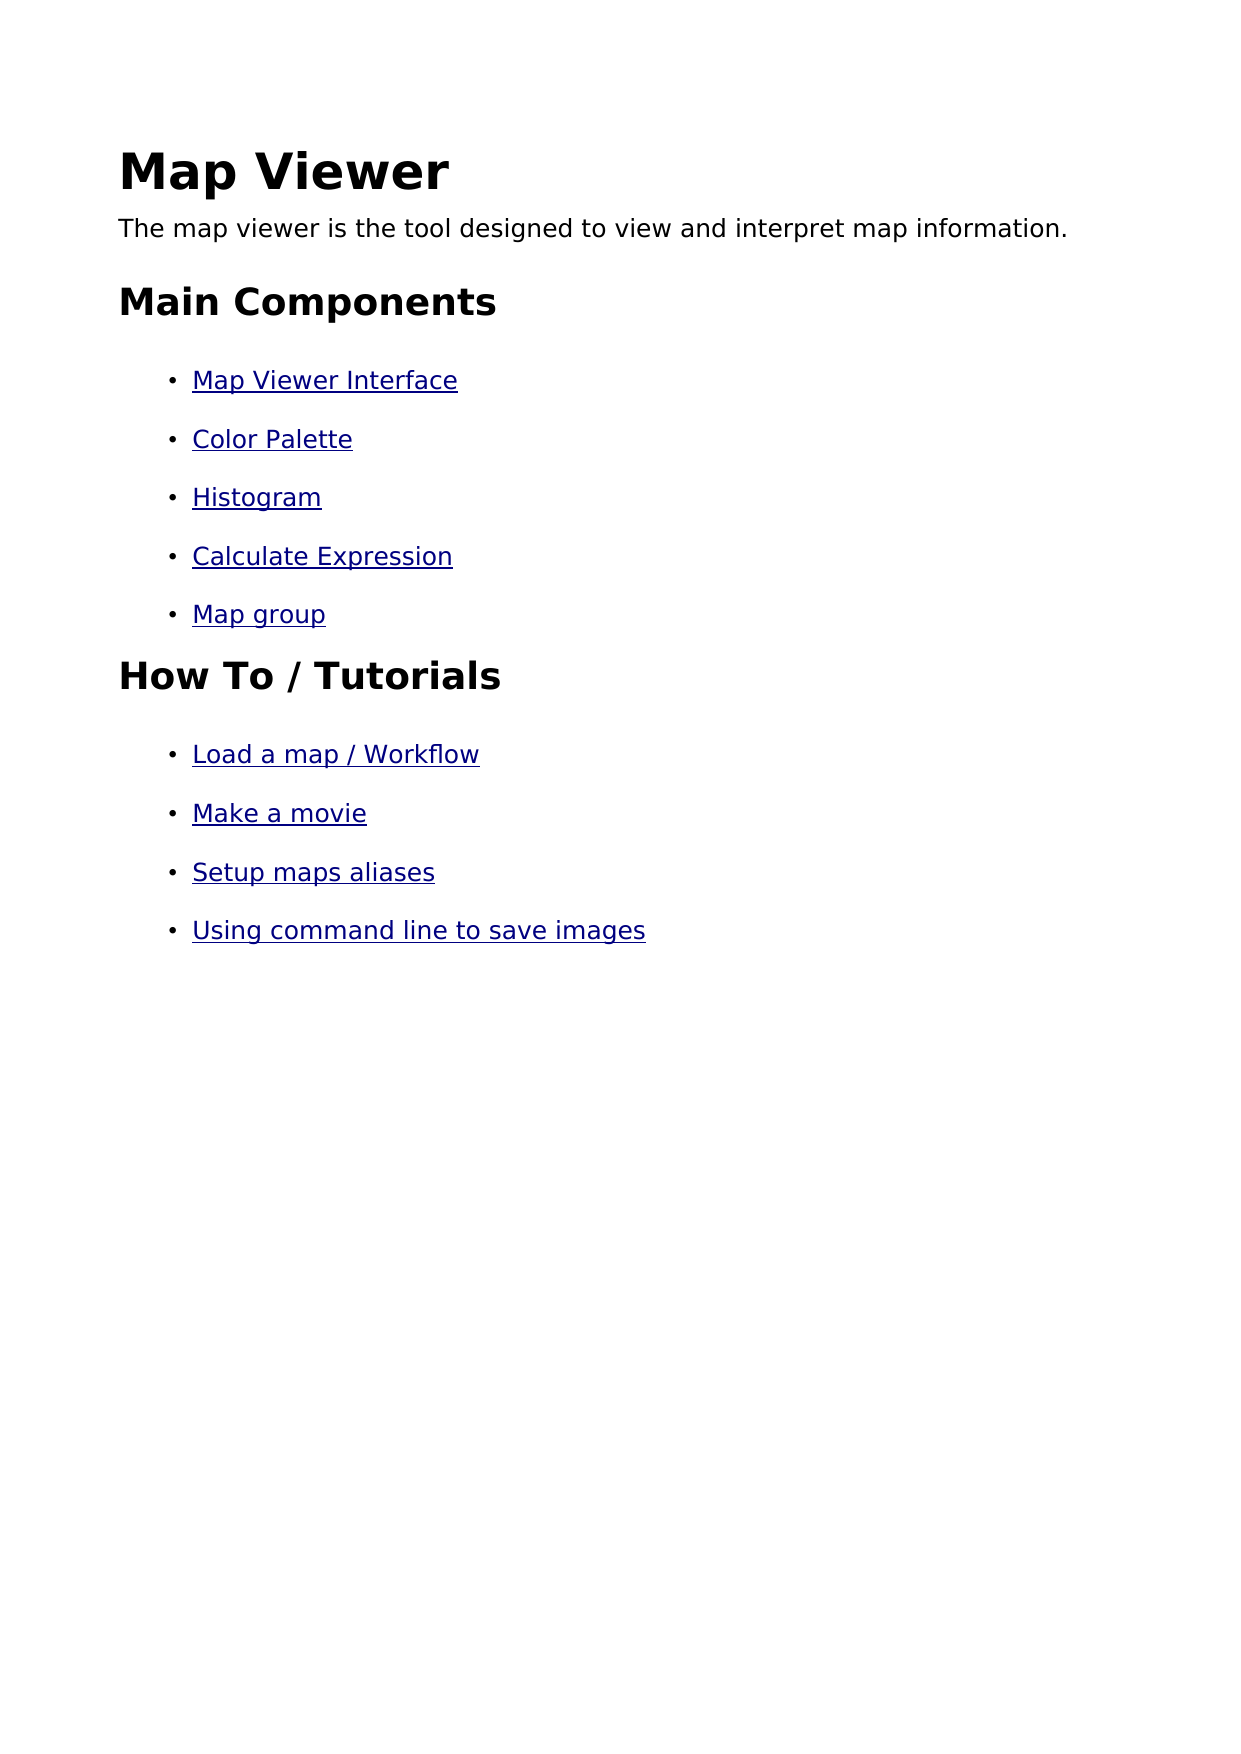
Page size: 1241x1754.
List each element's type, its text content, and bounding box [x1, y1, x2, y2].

list Using command line to save images [177, 916, 1122, 946]
text The map viewer is the tool designed to view and interpret map information. [118, 214, 1122, 243]
list Map Viewer Interface [177, 366, 1122, 395]
list Histogram [177, 483, 1122, 513]
list Color Palette [177, 425, 1122, 454]
subtitle Main Components [118, 281, 1122, 324]
subtitle How To / Tutorials [118, 655, 1122, 698]
list Map group [177, 601, 1122, 630]
list Calculate Expression [177, 542, 1122, 571]
subtitle Map Viewer [118, 143, 1122, 201]
list Setup maps aliases [177, 858, 1122, 887]
list Load a map / Workflow [177, 741, 1122, 770]
list Make a movie [177, 799, 1122, 828]
